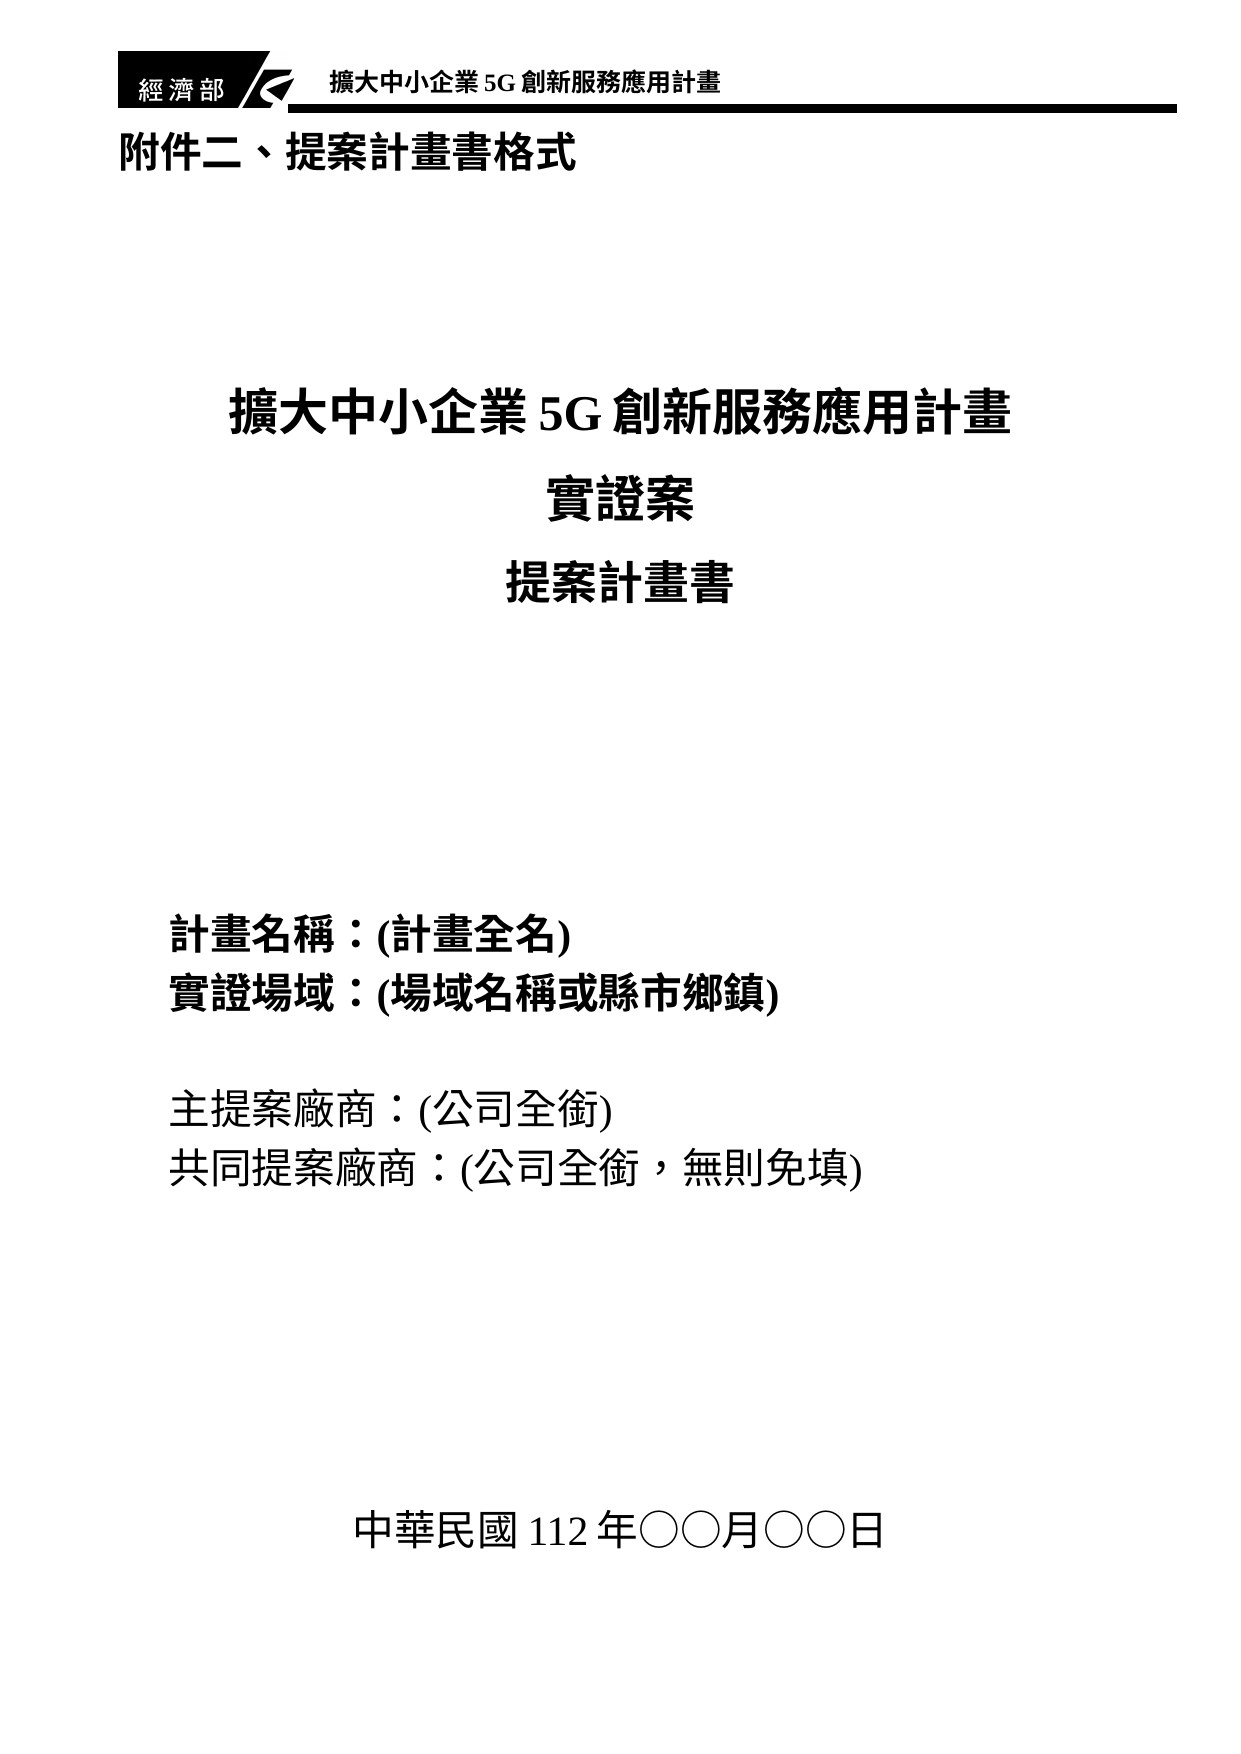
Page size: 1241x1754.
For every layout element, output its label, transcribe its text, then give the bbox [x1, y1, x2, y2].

text 實證案 [118, 459, 1122, 532]
text 主提案廠商：(公司全銜) [168, 1088, 1122, 1134]
text 實證場域：(場域名稱或縣市鄉鎮) [168, 971, 1122, 1017]
text 中華民國112年○○月○○日 [118, 1509, 1122, 1555]
picture [118, 51, 294, 108]
text 擴大中小企業5G創新服務應用計畫 [118, 372, 1122, 445]
text 共同提案廠商：(公司全銜，無則免填) [168, 1146, 1122, 1192]
text 提案計畫書 [118, 546, 1122, 612]
text 計畫名稱：(計畫全名) [168, 913, 1122, 959]
subtitle 附件二、提案計畫書格式 [118, 131, 1122, 176]
